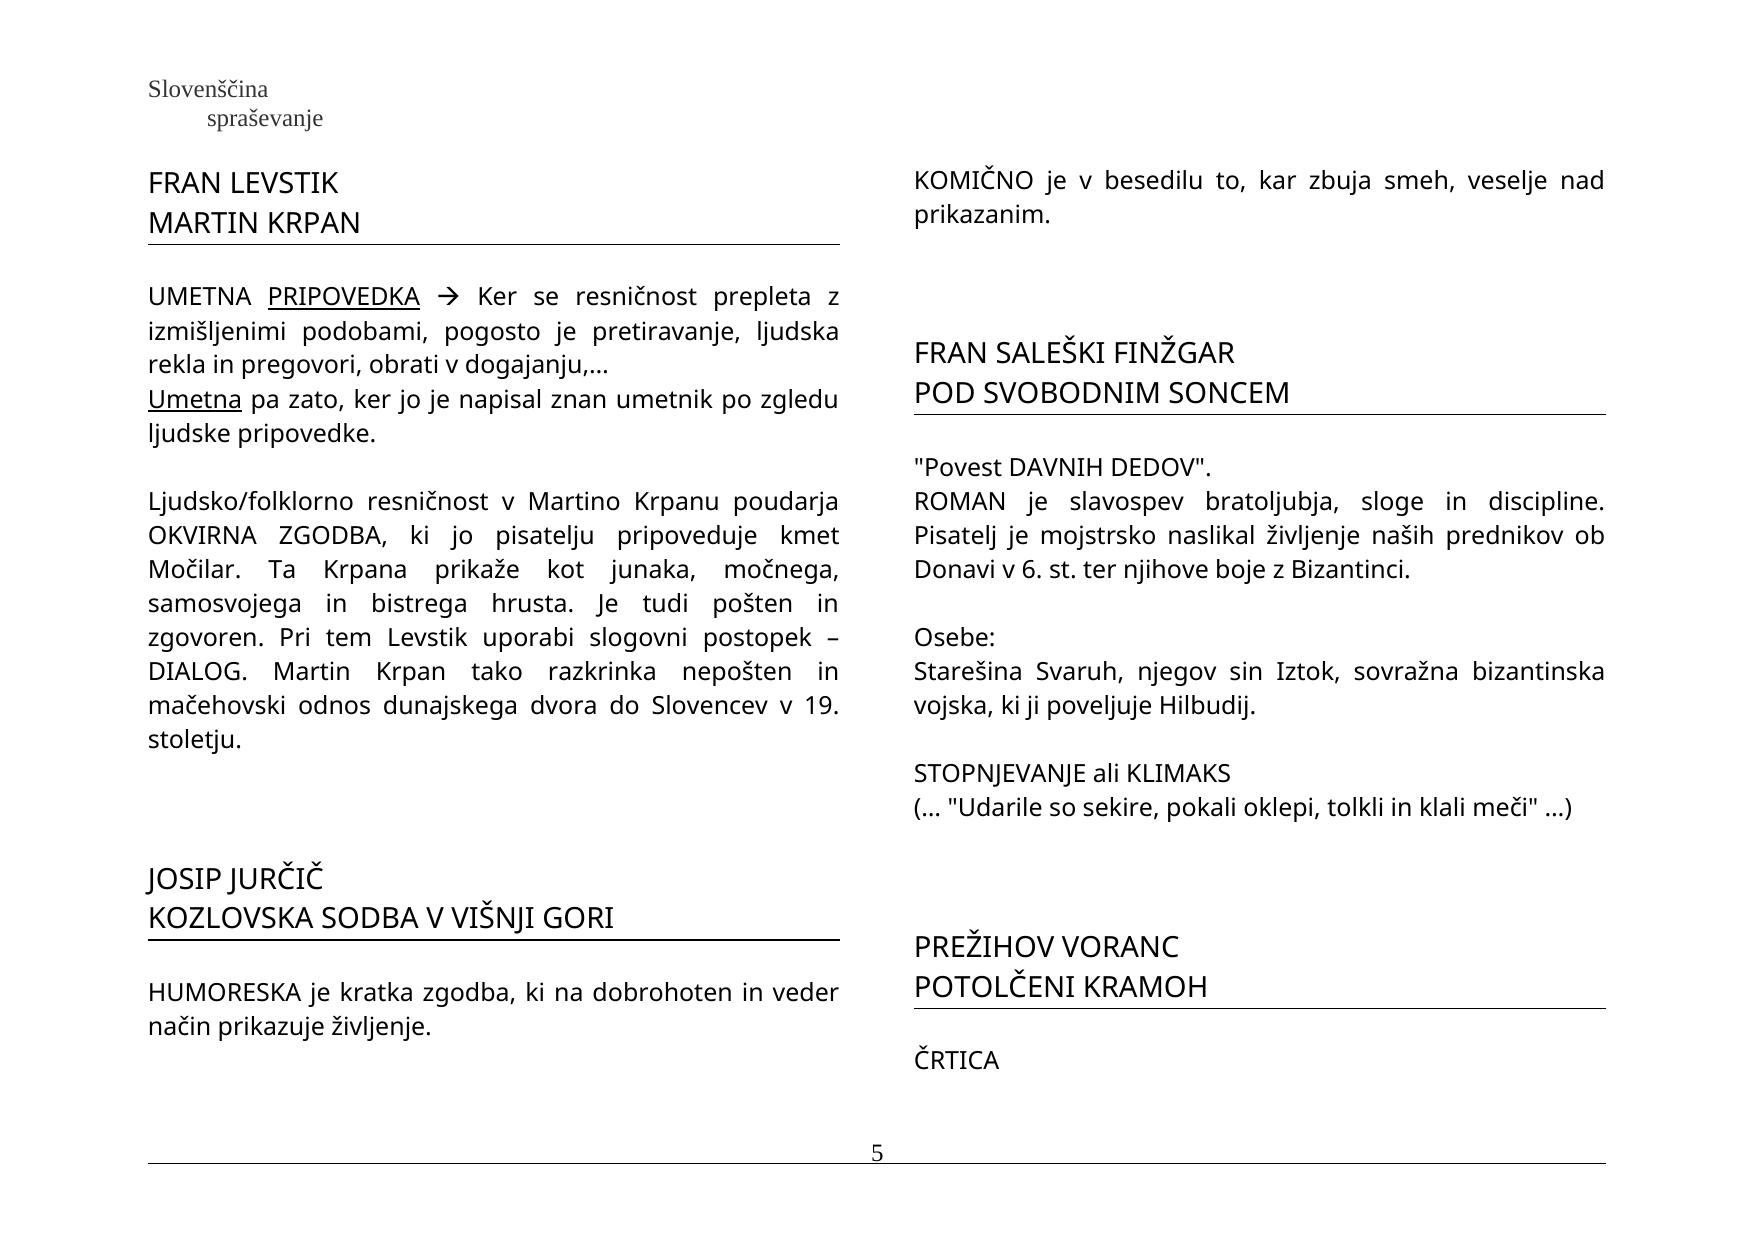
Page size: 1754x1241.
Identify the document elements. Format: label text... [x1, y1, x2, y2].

text STOPNJEVANJE ali KLIMAKS [914, 756, 1606, 790]
text Ljudsko/folklorno resničnost v Martino Krpanu poudarja OKVIRNA ZGODBA, ki jo pisatelju pripoveduje kmet Močilar. Ta Krpana prikaže kot junaka, močnega, samosvojega in bistrega hrusta. Je tudi pošten in zgovoren. Pri tem Levstik uporabi slogovni postopek – DIALOG. Martin Krpan tako razkrinka nepošten in mačehovski odnos dunajskega dvora do Slovencev v 19. stoletju. [148, 483, 840, 756]
text POTOLČENI KRAMOH [914, 966, 1606, 1008]
text UMETNA PRIPOVEDKA  Ker se resničnost prepleta z izmišljenimi podobami, pogosto je pretiravanje, ljudska rekla in pregovori, obrati v dogajanju,… [148, 279, 840, 381]
text (… "Udarile so sekire, pokali oklepi, tolkli in klali meči" …) [914, 790, 1606, 824]
text Osebe: [914, 620, 1606, 654]
text ČRTICA [914, 1043, 1606, 1077]
text FRAN SALEŠKI FINŽGAR [914, 333, 1606, 372]
text PREŽIHOV VORANC [914, 926, 1606, 966]
text "Povest DAVNIH DEDOV". [914, 449, 1606, 483]
text ROMAN je slavospev bratoljubja, sloge in discipline. Pisatelj je mojstrsko naslikal življenje naših prednikov ob Donavi v 6. st. ter njihove boje z Bizantinci. [914, 483, 1606, 586]
text Umetna pa zato, ker jo je napisal znan umetnik po zgledu ljudske pripovedke. [148, 381, 840, 449]
text HUMORESKA je kratka zgodba, ki na dobrohoten in veder način prikazuje življenje. [148, 975, 840, 1043]
text KOZLOVSKA SODBA V VIŠNJI GORI [148, 898, 840, 939]
text JOSIP JURČIČ [148, 858, 840, 898]
text KOMIČNO je v besedilu to, kar zbuja smeh, veselje nad prikazanim. [914, 162, 1606, 231]
text MARTIN KRPAN [148, 202, 840, 244]
text Starešina Svaruh, njegov sin Iztok, sovražna bizantinska vojska, ki ji poveljuje Hilbudij. [914, 654, 1606, 722]
text POD SVOBODNIM SONCEM [914, 372, 1606, 414]
text FRAN LEVSTIK [148, 162, 840, 202]
